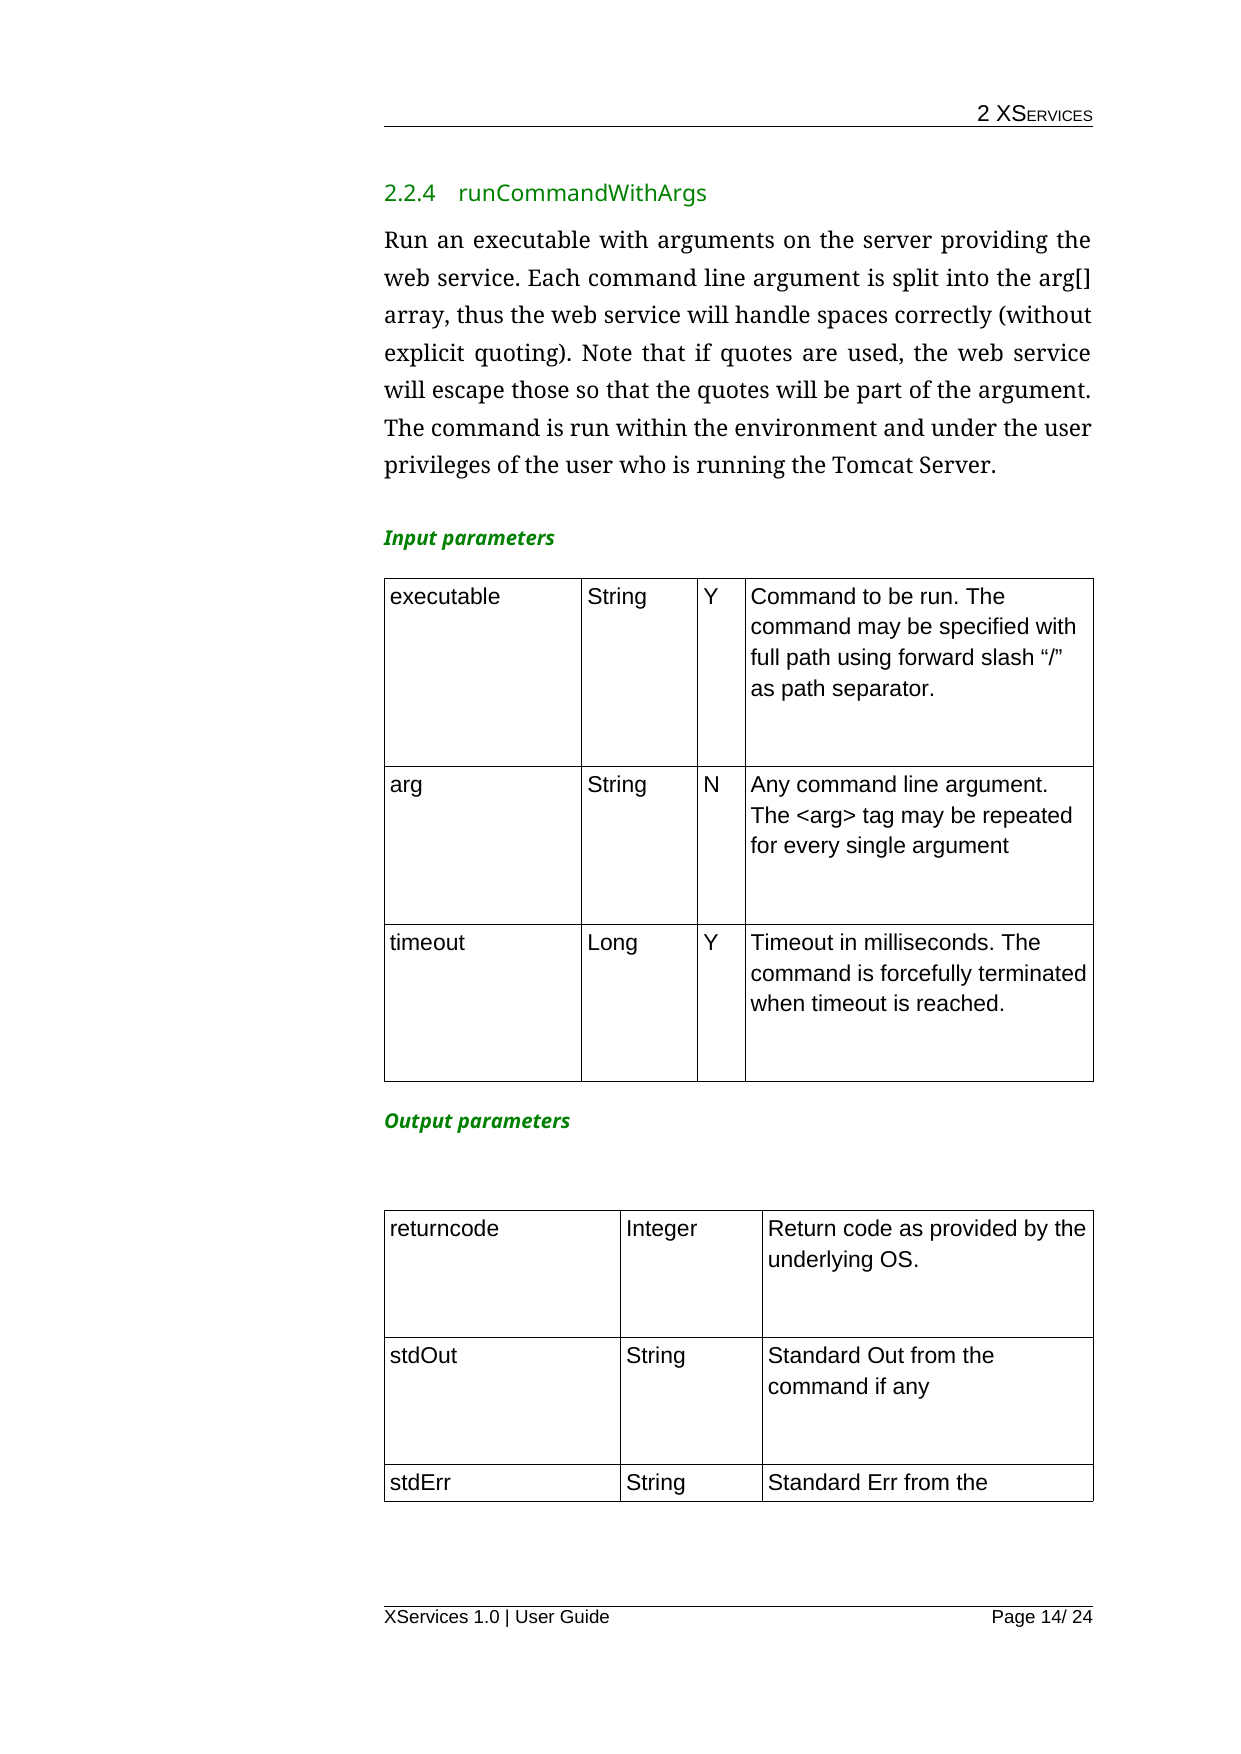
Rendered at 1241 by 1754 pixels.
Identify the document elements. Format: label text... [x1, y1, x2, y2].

table_cell String [582, 767, 697, 924]
table_header Integer [621, 1211, 762, 1337]
subtitle Output parameters [384, 1106, 1093, 1134]
table_cell Any command line argument. The <arg> tag may be repeated for every single argument [746, 767, 1093, 924]
table_header Command to be run. The command may be specified with full path using forward slash “/” as path separator. [746, 579, 1093, 766]
table_cell String [621, 1465, 762, 1501]
table_cell stdOut [385, 1338, 620, 1464]
text Run an executable with arguments on the server providing the web service. Each command line argument is split into the arg[] array, thus the web service will handle spaces correctly (without explicit quoting). Note that if quotes are used, the web service will escape those so that the quotes will be part of the argument. The command is run within the environment and under the user privileges of the user who is running the Tomcat Server. [384, 224, 1093, 480]
table_cell Standard Out from the command if any [763, 1338, 1093, 1464]
table_cell Standard Err from the [763, 1465, 1093, 1501]
table_cell N [698, 767, 745, 924]
table_cell Timeout in milliseconds. The command is forcefully terminated when timeout is reached. [746, 925, 1093, 1081]
table_header returncode [385, 1211, 620, 1337]
table_header Y [698, 579, 745, 766]
table_cell String [621, 1338, 762, 1464]
subtitle Input parameters [384, 523, 1093, 551]
table_header Return code as provided by the underlying OS. [763, 1211, 1093, 1337]
subtitle runCommandWithArgs [384, 177, 1093, 208]
table_header String [582, 579, 697, 766]
table_cell stdErr [385, 1465, 620, 1501]
table_cell Y [698, 925, 745, 1081]
table_cell arg [385, 767, 581, 924]
table_cell timeout [385, 925, 581, 1081]
table_header executable [385, 579, 581, 766]
table_cell Long [582, 925, 697, 1081]
